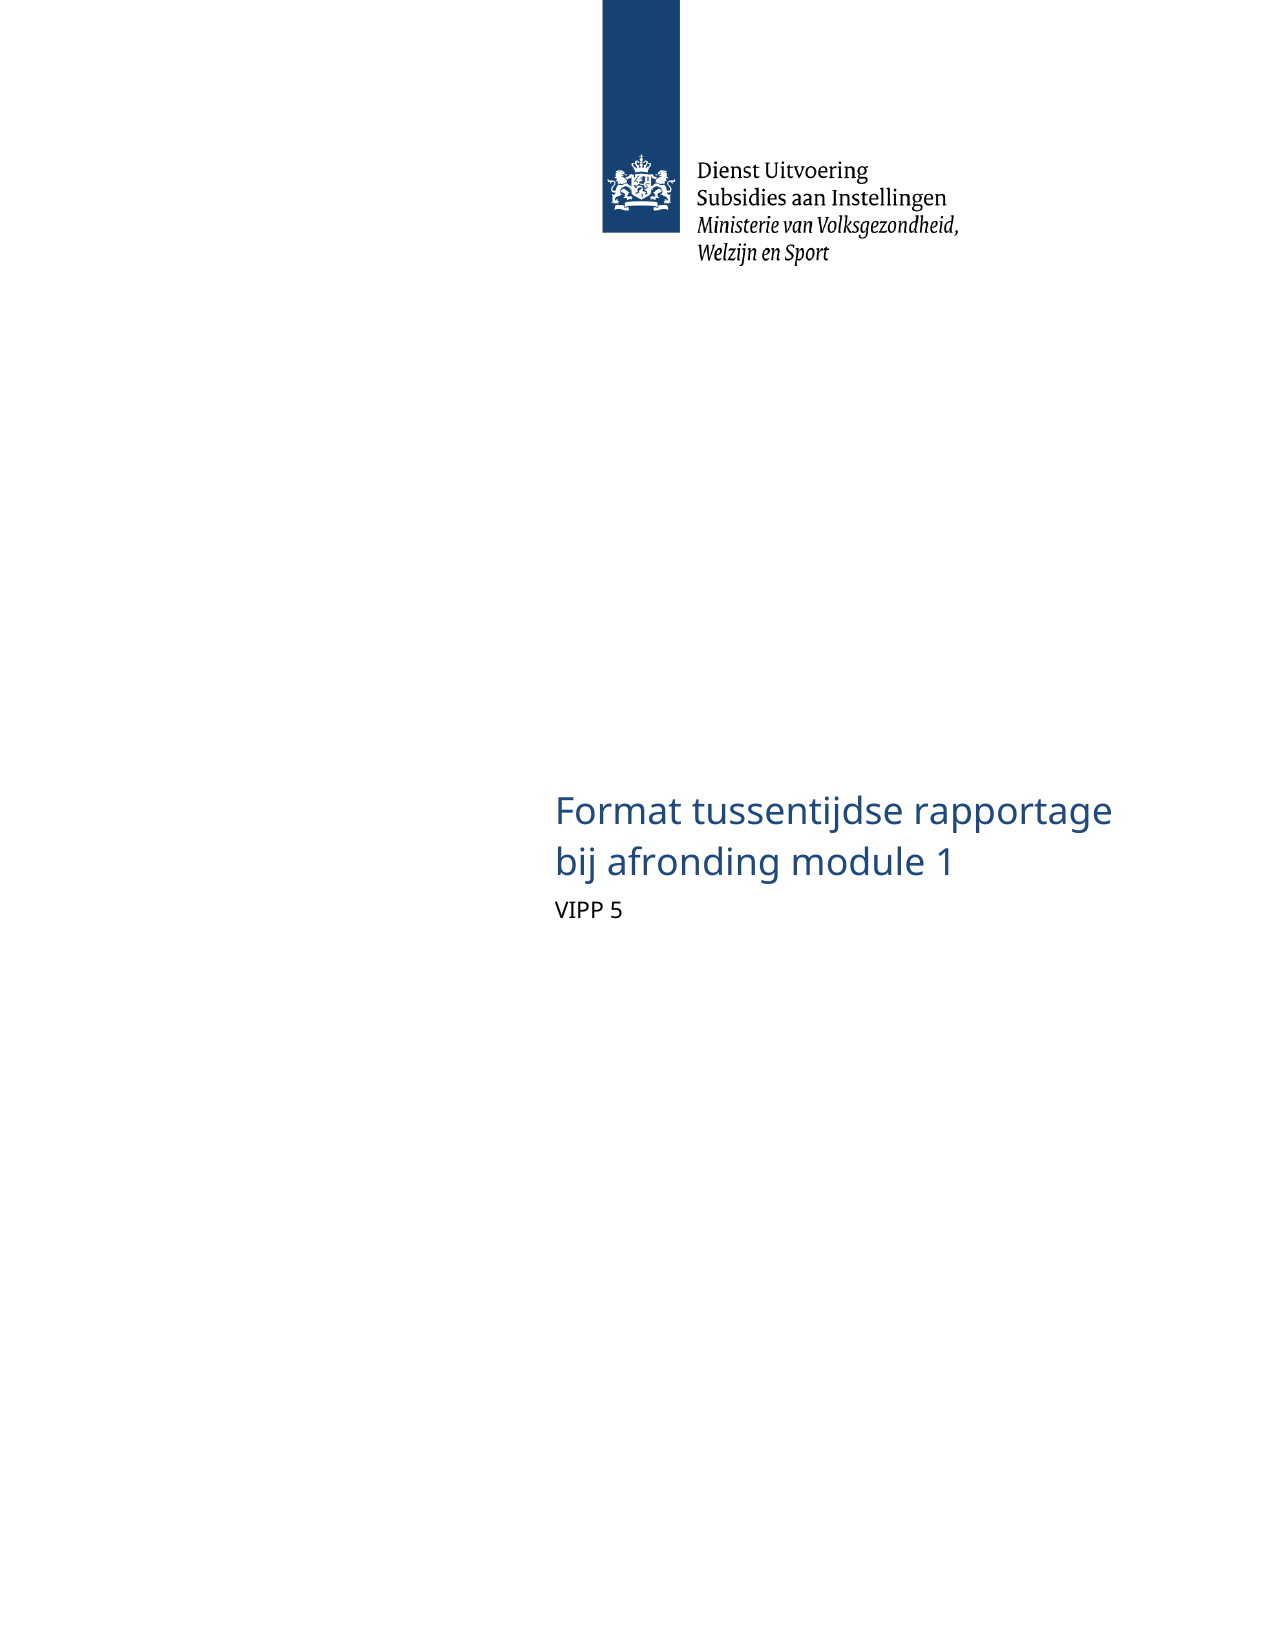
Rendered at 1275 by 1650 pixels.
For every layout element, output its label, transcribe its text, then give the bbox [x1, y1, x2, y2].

text VIPP 5 [554, 894, 1160, 925]
text Format tussentijdse rapportage bij afronding module 1 [554, 784, 1160, 887]
